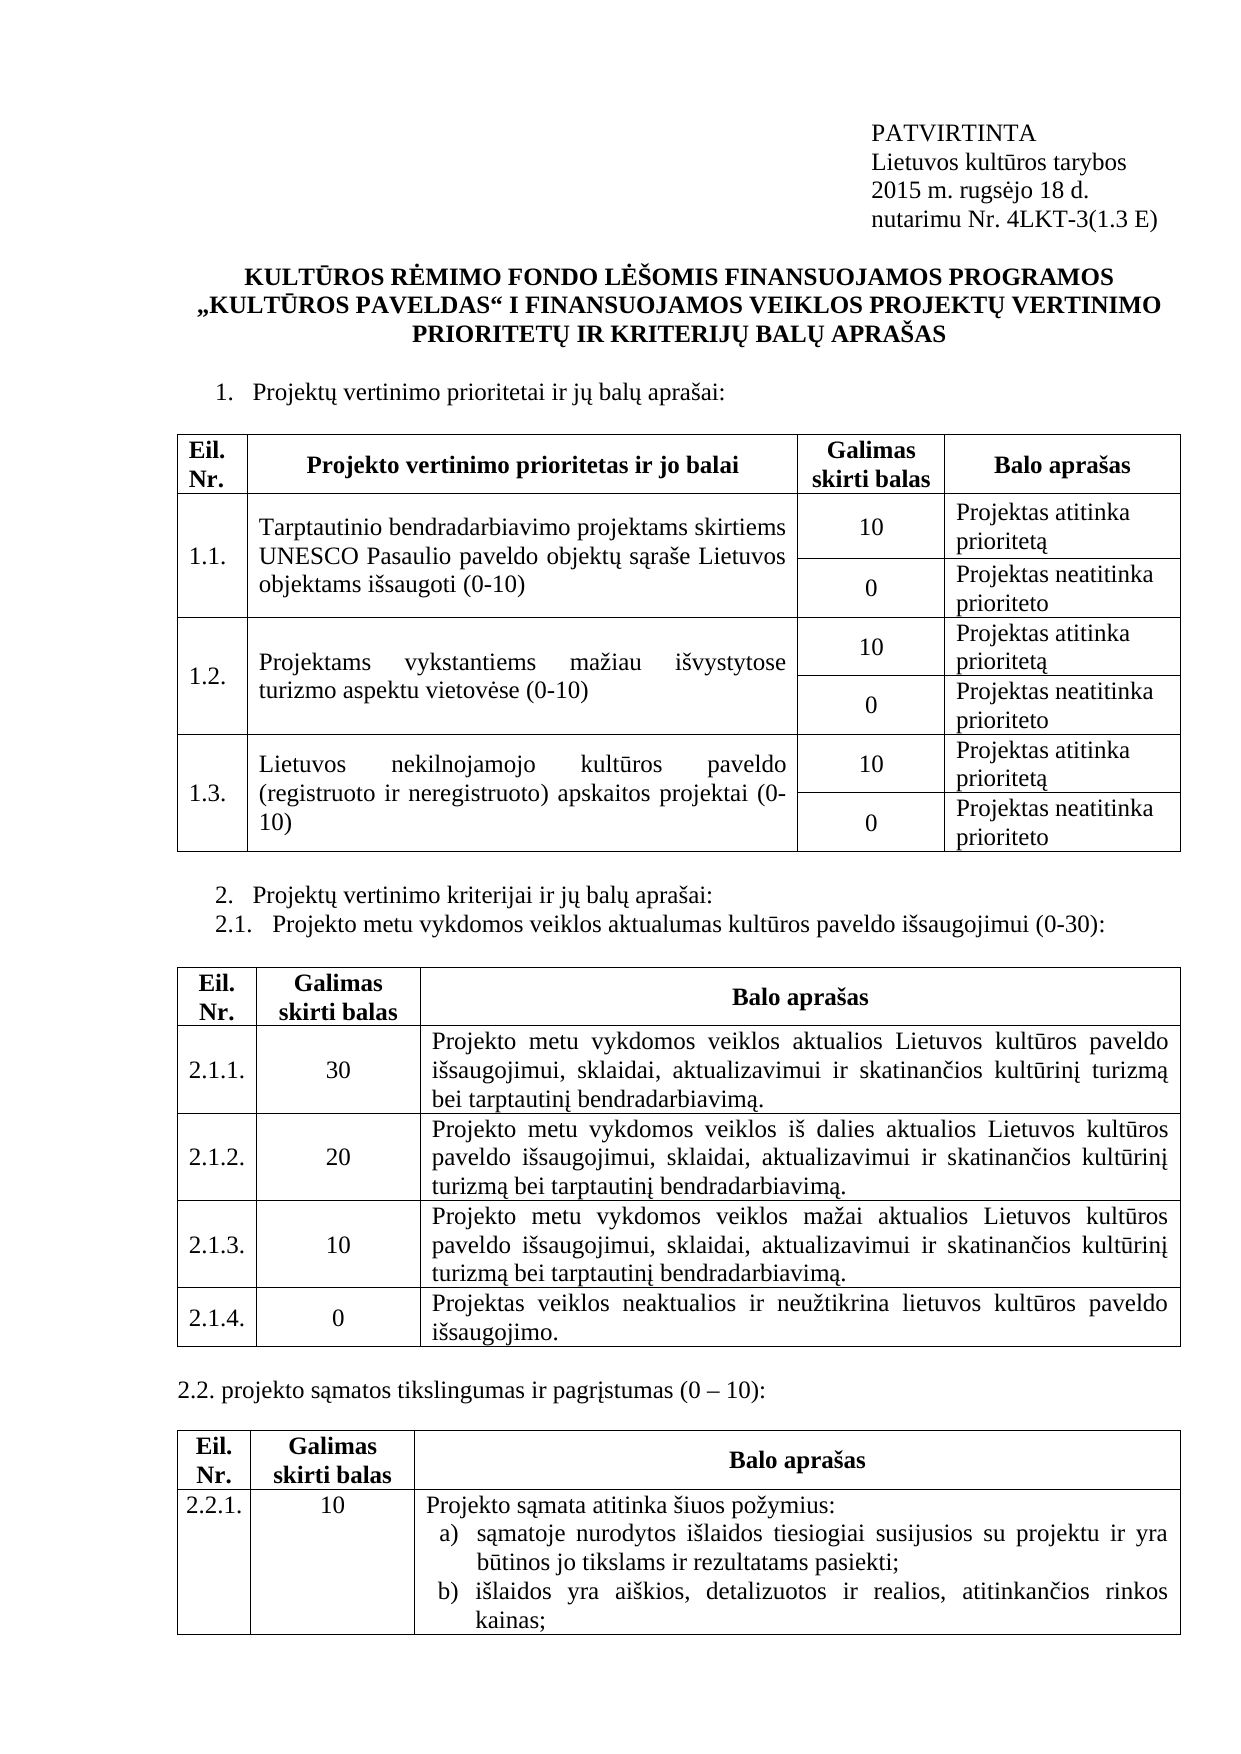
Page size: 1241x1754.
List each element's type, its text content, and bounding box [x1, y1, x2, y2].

table_cell Projektas neatitinka prioriteto [945, 793, 1180, 851]
table_cell Projektas atitinka prioritetą [945, 494, 1180, 558]
text KULTŪROS RĖMIMO FONDO LĖŠOMIS FINANSUOJAMOS PROGRAMOS „KULTŪROS PAVELDAS“ I FINANSUOJAMOS VEIKLOS PROJEKTŲ VERTINIMO PRIORITETŲ IR KRITERIJŲ BALŲ APRAŠAS [177, 262, 1181, 348]
text 2.2. projekto sąmatos tikslingumas ir pagrįstumas (0 – 10): [177, 1376, 1181, 1404]
table_cell Projektas atitinka prioritetą [945, 735, 1180, 792]
text 1. Projektų vertinimo prioritetai ir jų balų aprašai: [215, 377, 1181, 406]
table_cell 1.3. [178, 735, 247, 851]
text 2. Projektų vertinimo kriterijai ir jų balų aprašai: [215, 881, 1181, 909]
table_cell 10 [251, 1490, 414, 1633]
table_cell Projekto metu vykdomos veiklos mažai aktualios Lietuvos kultūros paveldo išsaugojimui, sklaidai, aktualizavimui ir skatinančios kultūrinį turizmą bei tarptautinį bendradarbiavimą. [421, 1201, 1180, 1287]
table_cell 2.1.3. [178, 1201, 256, 1287]
table_cell Projektas neatitinka prioriteto [945, 676, 1180, 734]
table_header Galimas skirti balas [257, 968, 420, 1025]
table_header Balo aprašas [415, 1431, 1180, 1489]
table_header Projekto vertinimo prioritetas ir jo balai [248, 435, 797, 493]
table_header Galimas skirti balas [251, 1431, 414, 1489]
table_cell Projekto metu vykdomos veiklos aktualios Lietuvos kultūros paveldo išsaugojimui, sklaidai, aktualizavimui ir skatinančios kultūrinį turizmą bei tarptautinį bendradarbiavimą. [421, 1026, 1180, 1113]
table_header Balo aprašas [945, 435, 1180, 493]
table_cell Lietuvos nekilnojamojo kultūros paveldo (registruoto ir neregistruoto) apskaitos projektai (0-10) [248, 735, 797, 851]
table_cell Projektas neatitinka prioriteto [945, 559, 1180, 617]
table_cell 30 [257, 1026, 420, 1113]
table_header Eil. Nr. [178, 968, 256, 1025]
table_cell 10 [798, 735, 944, 792]
table_cell 0 [798, 676, 944, 734]
table_cell 0 [798, 559, 944, 617]
table_cell 2.1.4. [178, 1288, 256, 1346]
text 2015 m. rugsėjo 18 d. nutarimu Nr. 4LKT-3(1.3 E) [871, 176, 1181, 233]
table_cell 10 [798, 494, 944, 558]
table_cell Projekto sąmata atitinka šiuos požymius: a) sąmatoje nurodytos išlaidos tiesiogiai susijusios su projektu ir yra būtinos jo tikslams ir rezultatams pasiekti; b) išlaidos yra aiškios, detalizuotos ir realios, atitinkančios rinkos kainas; [415, 1490, 1180, 1633]
table_cell Projekto metu vykdomos veiklos iš dalies aktualios Lietuvos kultūros paveldo išsaugojimui, sklaidai, aktualizavimui ir skatinančios kultūrinį turizmą bei tarptautinį bendradarbiavimą. [421, 1114, 1180, 1200]
table_cell 1.2. [178, 618, 247, 734]
table_header Eil. Nr. [178, 435, 247, 493]
table_cell Projektas veiklos neaktualios ir neužtikrina lietuvos kultūros paveldo išsaugojimo. [421, 1288, 1180, 1346]
table_cell Tarptautinio bendradarbiavimo projektams skirtiems UNESCO Pasaulio paveldo objektų sąraše Lietuvos objektams išsaugoti (0-10) [248, 494, 797, 617]
text 2.1. Projekto metu vykdomos veiklos aktualumas kultūros paveldo išsaugojimui (0-30): [215, 909, 1181, 938]
text Lietuvos kultūros tarybos [177, 147, 1181, 176]
table_cell 10 [257, 1201, 420, 1287]
table_cell Projektams vykstantiems mažiau išvystytose turizmo aspektu vietovėse (0-10) [248, 618, 797, 734]
text PATVIRTINTA [871, 118, 1181, 147]
table_cell 0 [798, 793, 944, 851]
table_cell 2.2.1. [178, 1490, 250, 1633]
table_cell 2.1.2. [178, 1114, 256, 1200]
table_header Balo aprašas [421, 968, 1180, 1025]
table_header Eil. Nr. [178, 1431, 250, 1489]
table_cell Projektas atitinka prioritetą [945, 618, 1180, 675]
table_cell 20 [257, 1114, 420, 1200]
table_cell 1.1. [178, 494, 247, 617]
table_cell 0 [257, 1288, 420, 1346]
table_header Galimas skirti balas [798, 435, 944, 493]
table_cell 2.1.1. [178, 1026, 256, 1113]
table_cell 10 [798, 618, 944, 675]
